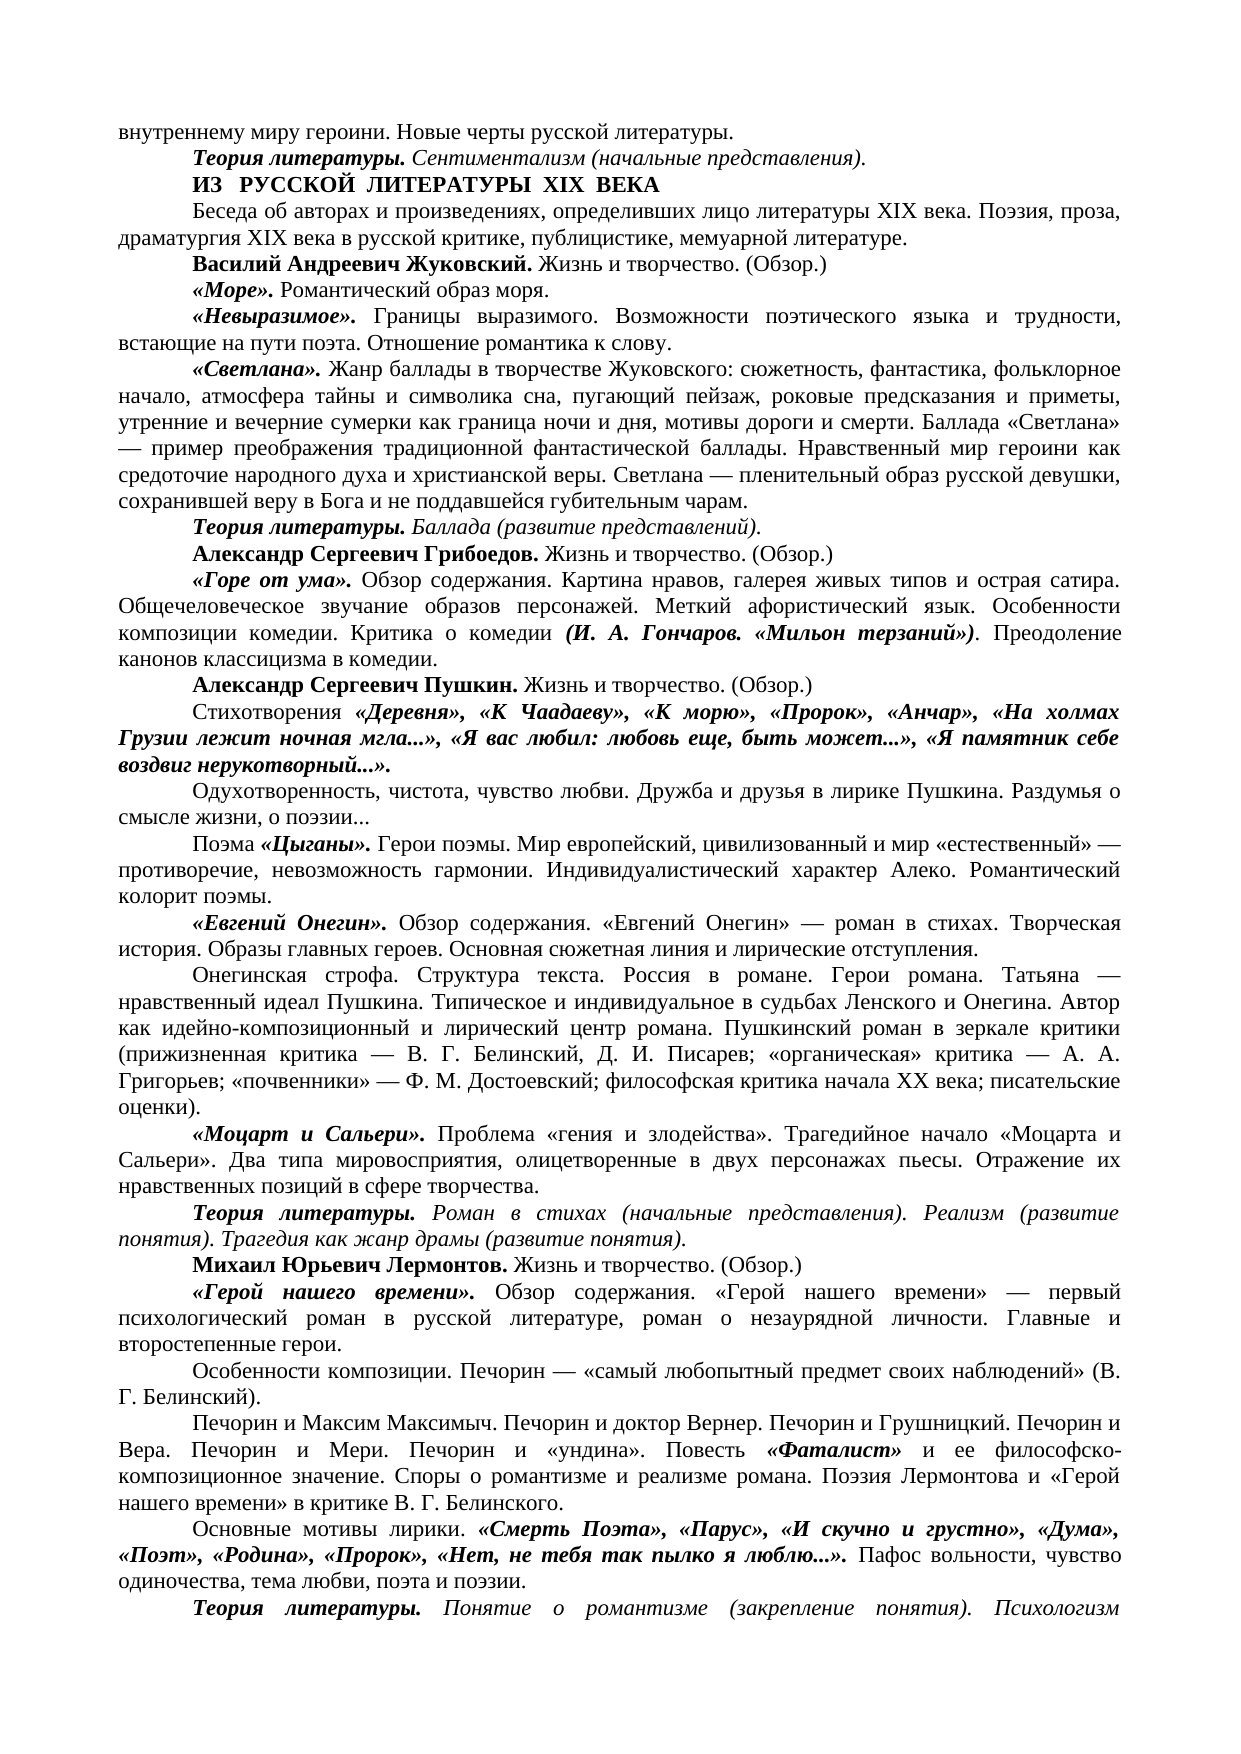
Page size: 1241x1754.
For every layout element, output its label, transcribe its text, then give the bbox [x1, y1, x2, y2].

text Теория литературы. Понятие о романтизме (закрепление понятия). Психологизм [118, 1594, 1122, 1620]
text Василий Андреевич Жуковский. Жизнь и творчество. (Обзор.) [118, 250, 1122, 276]
text «Светлана». Жанр баллады в творчестве Жуковского: сюжетность, фантастика, фольклорное начало, атмосфера тайны и символика сна, пугающий пейзаж, роковые предсказания и приметы, утренние и вечерние сумерки как граница ночи и дня, мотивы дороги и смерти. Баллада «Светлана» — пример преображения традиционной фантастической баллады. Нравственный мир героини как средоточие народного духа и христианской веры. Светлана — пленительный образ русской девушки, сохранившей веру в Бога и не поддавшейся губительным чарам. [118, 355, 1122, 513]
text «Евгений Онегин». Обзор содержания. «Евгений Онегин» — роман в стихах. Творческая история. Образы главных героев. Основная сюжетная линия и лирические отступления. [118, 909, 1122, 961]
text ИЗ РУССКОЙ ЛИТЕРАТУРЫ XIX ВЕКА [118, 171, 1122, 197]
text Стихотворения «Деревня», «К Чаадаеву», «К морю», «Пророк», «Анчар», «На холмах Грузии лежит ночная мгла...», «Я вас любил: любовь еще, быть может...», «Я памятник себе воздвиг нерукотворный...». [118, 698, 1122, 777]
text Беседа об авторах и произведениях, определивших лицо литературы XIX века. Поэзия, проза, драматургия XIX века в русской критике, публицистике, мемуарной литературе. [118, 197, 1122, 250]
text Поэма «Цыганы». Герои поэмы. Мир европейский, цивилизованный и мир «естественный» — противоречие, невозможность гармонии. Индивидуалистический характер Алеко. Романтический колорит поэмы. [118, 830, 1122, 909]
text внутреннему миру героини. Новые черты русской литературы. [118, 118, 1122, 144]
text Александр Сергеевич Грибоедов. Жизнь и творчество. (Обзор.) [118, 540, 1122, 566]
text Александр Сергеевич Пушкин. Жизнь и творчество. (Обзор.) [118, 672, 1122, 698]
text Особенности композиции. Печорин — «самый любопытный предмет своих наблюдений» (В. Г. Белинский). [118, 1357, 1122, 1409]
text «Горе от ума». Обзор содержания. Картина нравов, галерея живых типов и острая сатира. Общечеловеческое звучание образов персонажей. Меткий афористический язык. Особенности композиции комедии. Критика о комедии (И. А. Гончаров. «Мильон терзаний»). Преодоление канонов классицизма в комедии. [118, 566, 1122, 672]
text Одухотворенность, чистота, чувство любви. Дружба и друзья в лирике Пушкина. Раздумья о смысле жизни, о поэзии... [118, 777, 1122, 830]
text Теория литературы. Сентиментализм (начальные представления). [118, 144, 1122, 171]
text «Герой нашего времени». Обзор содержания. «Герой нашего времени» — первый психологический роман в русской литературе, роман о незаурядной личности. Главные и второстепенные герои. [118, 1278, 1122, 1357]
text Печорин и Максим Максимыч. Печорин и доктор Вернер. Печорин и Грушницкий. Печорин и Вера. Печорин и Мери. Печорин и «ундина». Повесть «Фаталист» и ее философско-композиционное значение. Споры о романтизме и реализме романа. Поэзия Лермонтова и «Герой нашего времени» в критике В. Г. Белинского. [118, 1409, 1122, 1515]
text «Моцарт и Сальери». Проблема «гения и злодейства». Трагедийное начало «Моцарта и Сальери». Два типа мировосприятия, олицетворенные в двух персонажах пьесы. Отражение их нравственных позиций в сфере творчества. [118, 1119, 1122, 1199]
text Михаил Юрьевич Лермонтов. Жизнь и творчество. (Обзор.) [118, 1251, 1122, 1278]
text Теория литературы. Роман в стихах (начальные представления). Реализм (развитие понятия). Трагедия как жанр драмы (развитие понятия). [118, 1199, 1122, 1251]
text «Море». Романтический образ моря. [118, 276, 1122, 303]
text Теория литературы. Баллада (развитие представлений). [118, 513, 1122, 540]
text Онегинская строфа. Структура текста. Россия в романе. Герои романа. Татьяна — нравственный идеал Пушкина. Типическое и индивидуальное в судьбах Ленского и Онегина. Автор как идейно-композиционный и лирический центр романа. Пушкинский роман в зеркале критики (прижизненная критика — В. Г. Белинский, Д. И. Писарев; «органическая» критика — А. А. Григорьев; «почвенники» — Ф. М. Достоевский; философская критика начала XX века; писательские оценки). [118, 961, 1122, 1119]
text Основные мотивы лирики. «Смерть Поэта», «Парус», «И скучно и грустно», «Дума», «Поэт», «Родина», «Пророк», «Нет, не тебя так пылко я люблю...». Пафос вольности, чувство одиночества, тема любви, поэта и поэзии. [118, 1515, 1122, 1594]
text «Невыразимое». Границы выразимого. Возможности поэтического языка и трудности, встающие на пути поэта. Отношение романтика к слову. [118, 303, 1122, 355]
